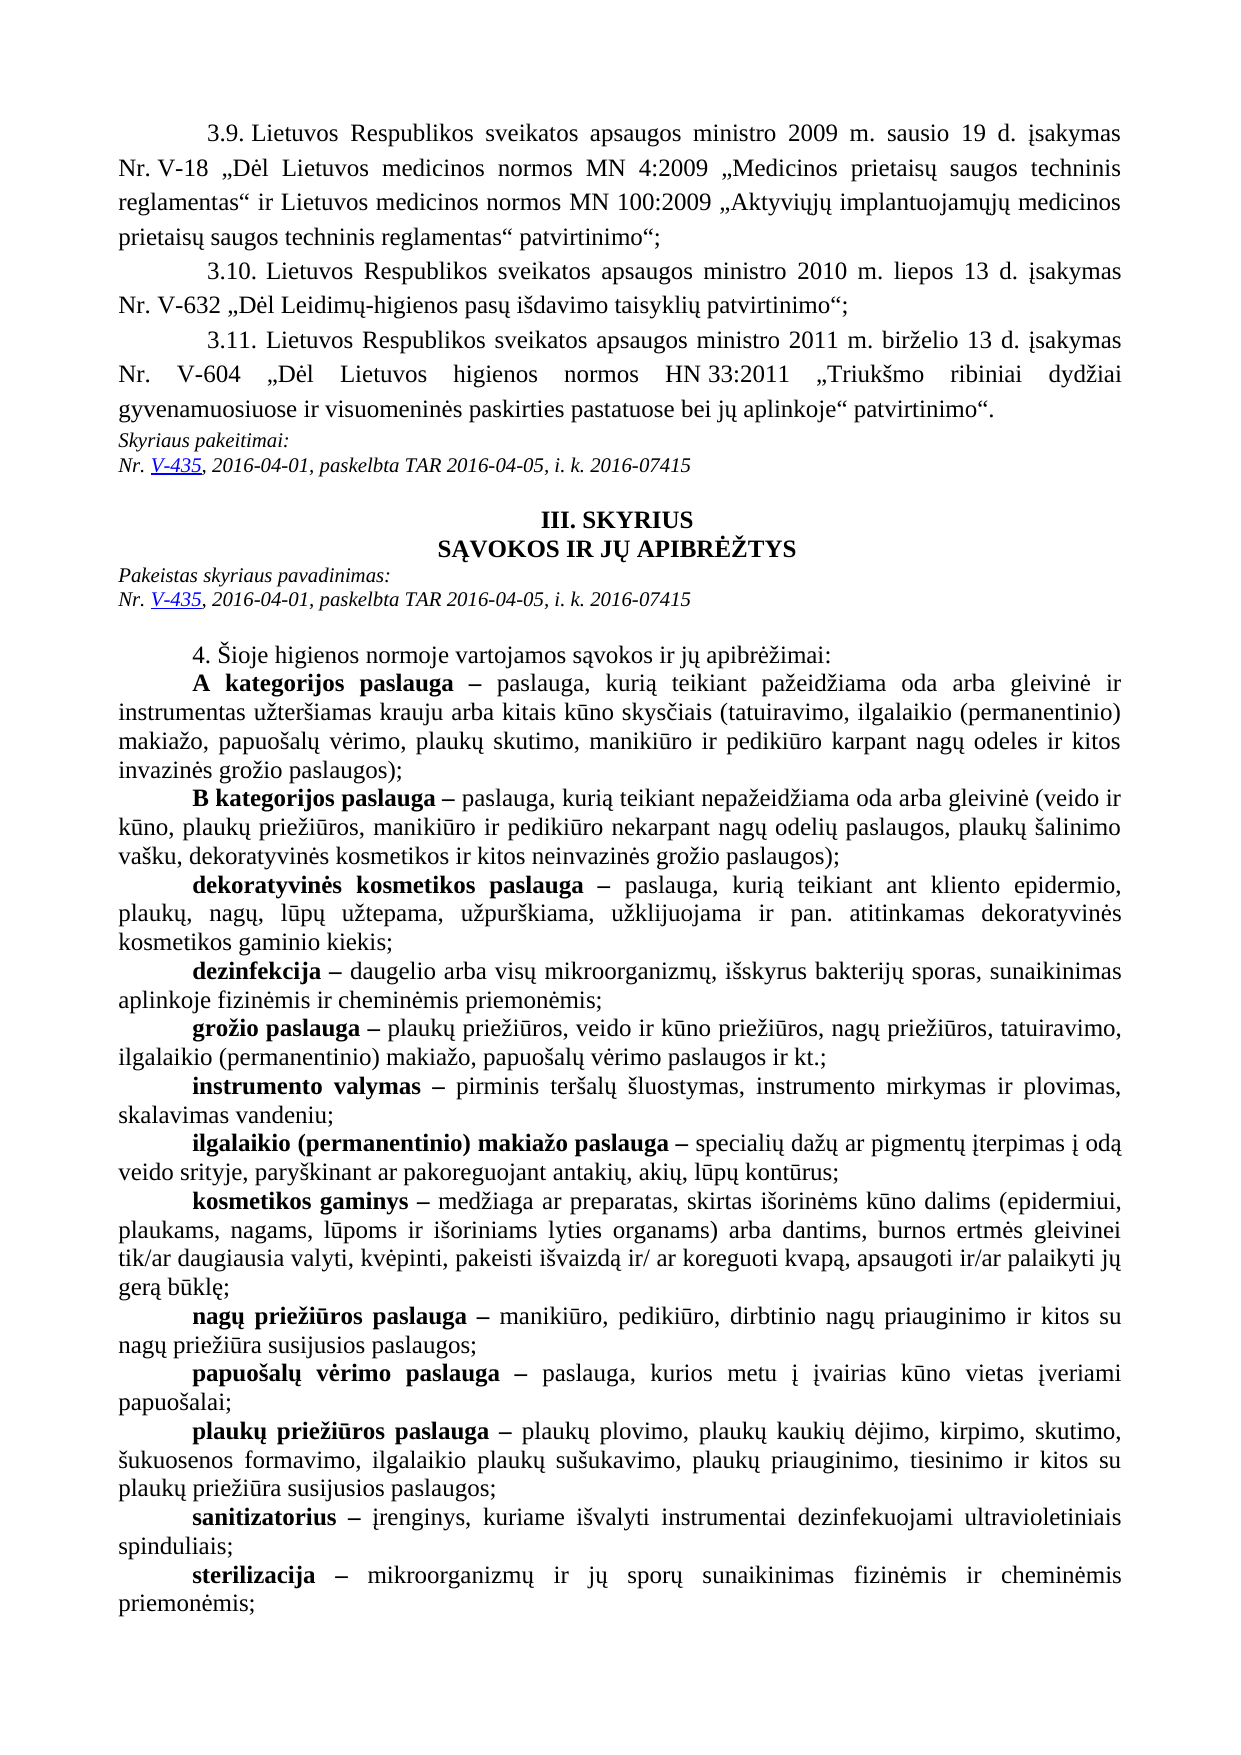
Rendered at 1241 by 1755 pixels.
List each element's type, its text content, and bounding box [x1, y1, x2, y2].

text 3.9. Lietuvos Respublikos sveikatos apsaugos ministro 2009 m. sausio 19 d. įsakymas Nr. V-18 „Dėl Lietuvos medicinos normos MN 4:2009 „Medicinos prietaisų saugos techninis reglamentas“ ir Lietuvos medicinos normos MN 100:2009 „Aktyviųjų implantuojamųjų medicinos prietaisų saugos techninis reglamentas“ patvirtinimo“; [118, 118, 1122, 250]
text nagų priežiūros paslauga – manikiūro, pedikiūro, dirbtinio nagų priauginimo ir kitos su nagų priežiūra susijusios paslaugos; [118, 1301, 1122, 1358]
text plaukų priežiūros paslauga – plaukų plovimo, plaukų kaukių dėjimo, kirpimo, skutimo, šukuosenos formavimo, ilgalaikio plaukų sušukavimo, plaukų priauginimo, tiesinimo ir kitos su plaukų priežiūra susijusios paslaugos; [118, 1416, 1122, 1502]
text sterilizacija – mikroorganizmų ir jų sporų sunaikinimas fizinėmis ir cheminėmis priemonėmis; [118, 1560, 1122, 1617]
text 3.10. Lietuvos Respublikos sveikatos apsaugos ministro 2010 m. liepos 13 d. įsakymas Nr. V-632 „Dėl Leidimų-higienos pasų išdavimo taisyklių patvirtinimo“; [118, 256, 1122, 319]
text A kategorijos paslauga – paslauga, kurią teikiant pažeidžiama oda arba gleivinė ir instrumentas užteršiamas krauju arba kitais kūno skysčiais (tatuiravimo, ilgalaikio (permanentinio) makiažo, papuošalų vėrimo, plaukų skutimo, manikiūro ir pedikiūro karpant nagų odeles ir kitos invazinės grožio paslaugos); [118, 668, 1122, 783]
text III. SKYRIUS SĄVOKOS IR JŲ APIBRĖŽTYS [118, 505, 1122, 563]
text 3.11. Lietuvos Respublikos sveikatos apsaugos ministro 2011 m. birželio 13 d. įsakymas Nr. V-604 „Dėl Lietuvos higienos normos HN 33:2011 „Triukšmo ribiniai dydžiai gyvenamuosiuose ir visuomeninės paskirties pastatuose bei jų aplinkoje“ patvirtinimo“. [118, 325, 1122, 423]
text 4. Šioje higienos normoje vartojamos sąvokos ir jų apibrėžimai: [118, 640, 1122, 668]
text Nr. V-435, 2016-04-01, paskelbta TAR 2016-04-05, i. k. 2016-07415 [118, 452, 1122, 477]
text sanitizatorius – įrenginys, kuriame išvalyti instrumentai dezinfekuojami ultravioletiniais spinduliais; [118, 1502, 1122, 1560]
text Pakeistas skyriaus pavadinimas: [118, 563, 1122, 587]
text Skyriaus pakeitimai: [118, 428, 1122, 452]
text grožio paslauga – plaukų priežiūros, veido ir kūno priežiūros, nagų priežiūros, tatuiravimo, ilgalaikio (permanentinio) makiažo, papuošalų vėrimo paslaugos ir kt.; [118, 1013, 1122, 1071]
text Nr. V-435, 2016-04-01, paskelbta TAR 2016-04-05, i. k. 2016-07415 [118, 587, 1122, 611]
text dekoratyvinės kosmetikos paslauga – paslauga, kurią teikiant ant kliento epidermio, plaukų, nagų, lūpų užtepama, užpurškiama, užklijuojama ir pan. atitinkamas dekoratyvinės kosmetikos gaminio kiekis; [118, 870, 1122, 956]
text dezinfekcija – daugelio arba visų mikroorganizmų, išskyrus bakterijų sporas, sunaikinimas aplinkoje fizinėmis ir cheminėmis priemonėmis; [118, 956, 1122, 1013]
text instrumento valymas – pirminis teršalų šluostymas, instrumento mirkymas ir plovimas, skalavimas vandeniu; [118, 1071, 1122, 1128]
text B kategorijos paslauga – paslauga, kurią teikiant nepažeidžiama oda arba gleivinė (veido ir kūno, plaukų priežiūros, manikiūro ir pedikiūro nekarpant nagų odelių paslaugos, plaukų šalinimo vašku, dekoratyvinės kosmetikos ir kitos neinvazinės grožio paslaugos); [118, 783, 1122, 870]
text kosmetikos gaminys – medžiaga ar preparatas, skirtas išorinėms kūno dalims (epidermiui, plaukams, nagams, lūpoms ir išoriniams lyties organams) arba dantims, burnos ertmės gleivinei tik/ar daugiausia valyti, kvėpinti, pakeisti išvaizdą ir/ ar koreguoti kvapą, apsaugoti ir/ar palaikyti jų gerą būklę; [118, 1186, 1122, 1301]
text papuošalų vėrimo paslauga – paslauga, kurios metu į įvairias kūno vietas įveriami papuošalai; [118, 1358, 1122, 1416]
text ilgalaikio (permanentinio) makiažo paslauga – specialių dažų ar pigmentų įterpimas į odą veido srityje, paryškinant ar pakoreguojant antakių, akių, lūpų kontūrus; [118, 1128, 1122, 1186]
